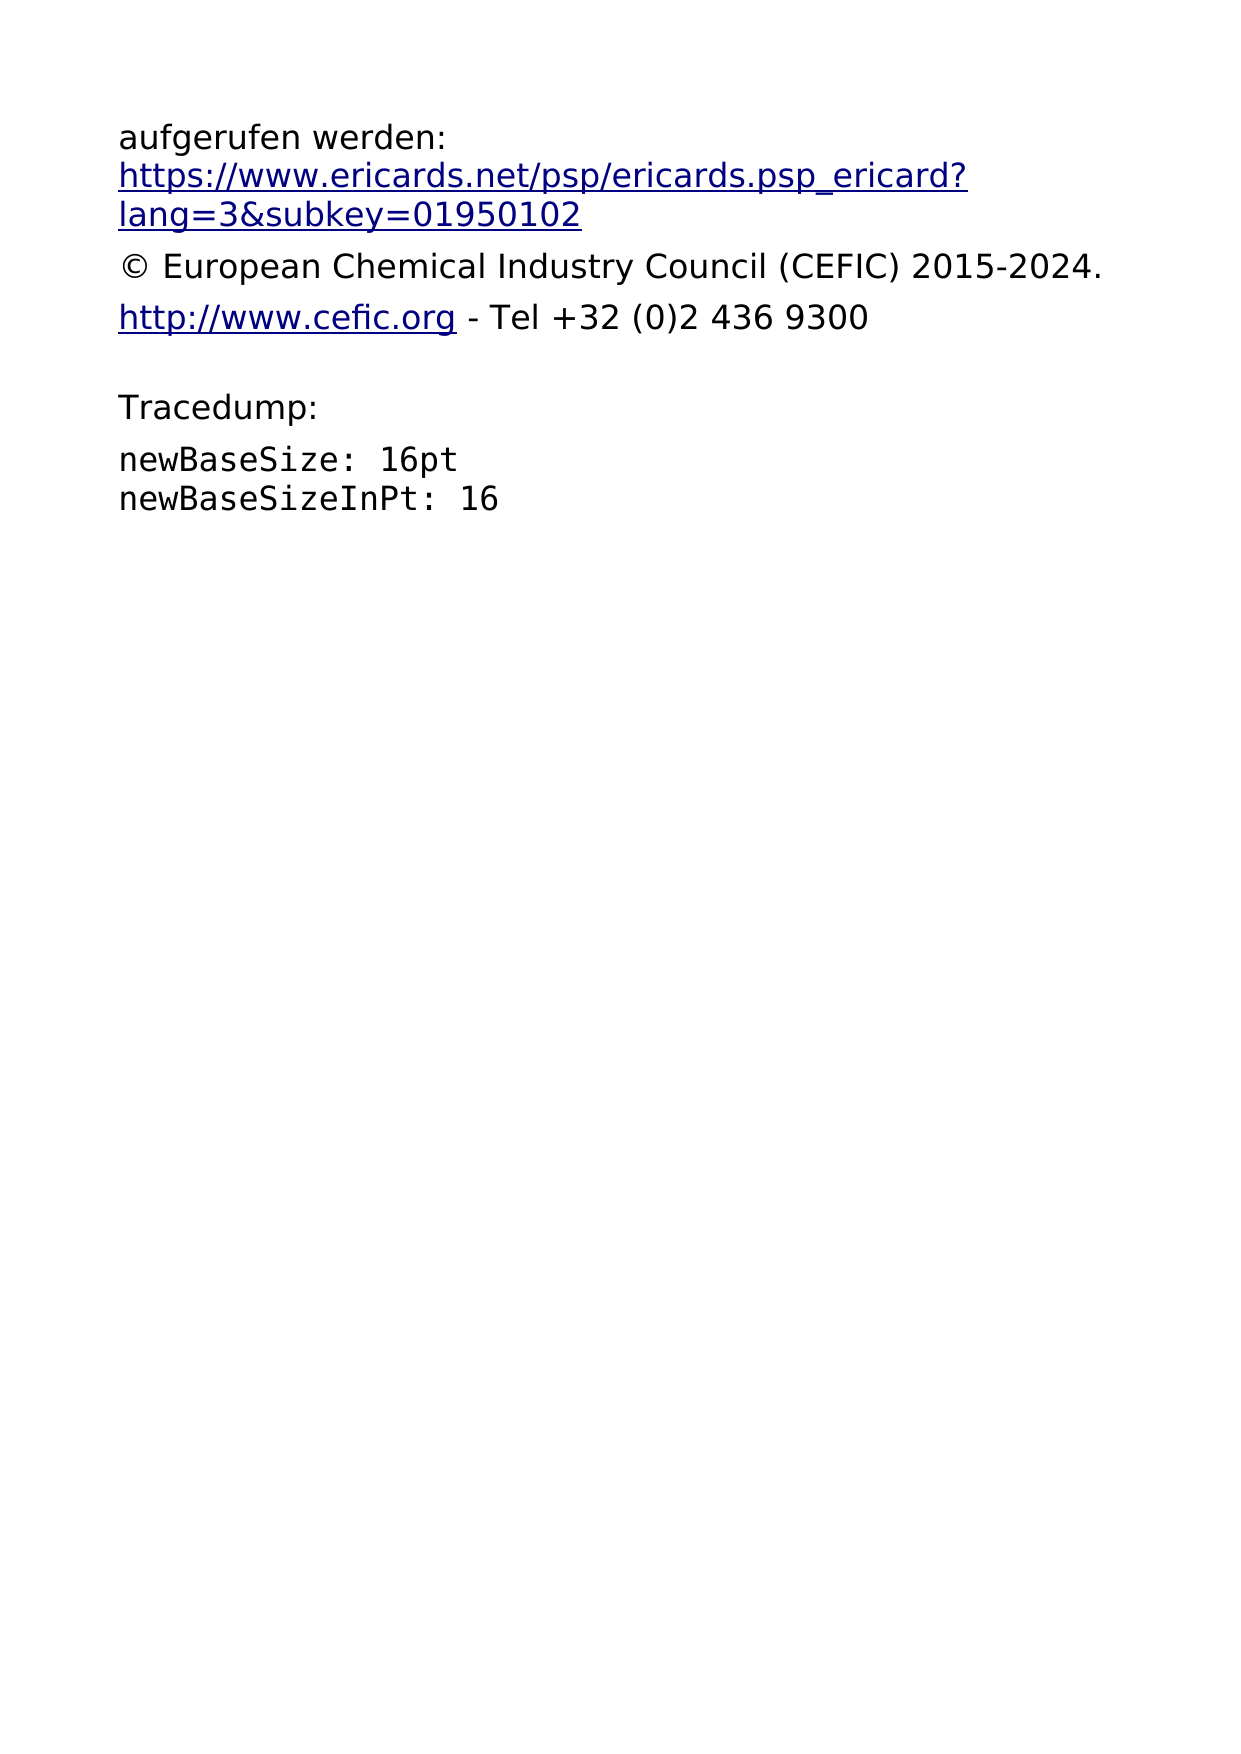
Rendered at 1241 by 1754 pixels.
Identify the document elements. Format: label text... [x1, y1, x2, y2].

text aufgerufen werden: https://www.ericards.net/psp/ericards.psp_ericard?lang=3&subkey=01950102 [118, 118, 1122, 235]
text Tracedump: [118, 350, 1122, 428]
text newBaseSize: 16pt newBaseSizeInPt: 16 [118, 440, 1122, 518]
text http://www.cefic.org - Tel +32 (0)2 436 9300 [118, 298, 1122, 337]
text © European Chemical Industry Council (CEFIC) 2015-2024. [118, 247, 1122, 286]
